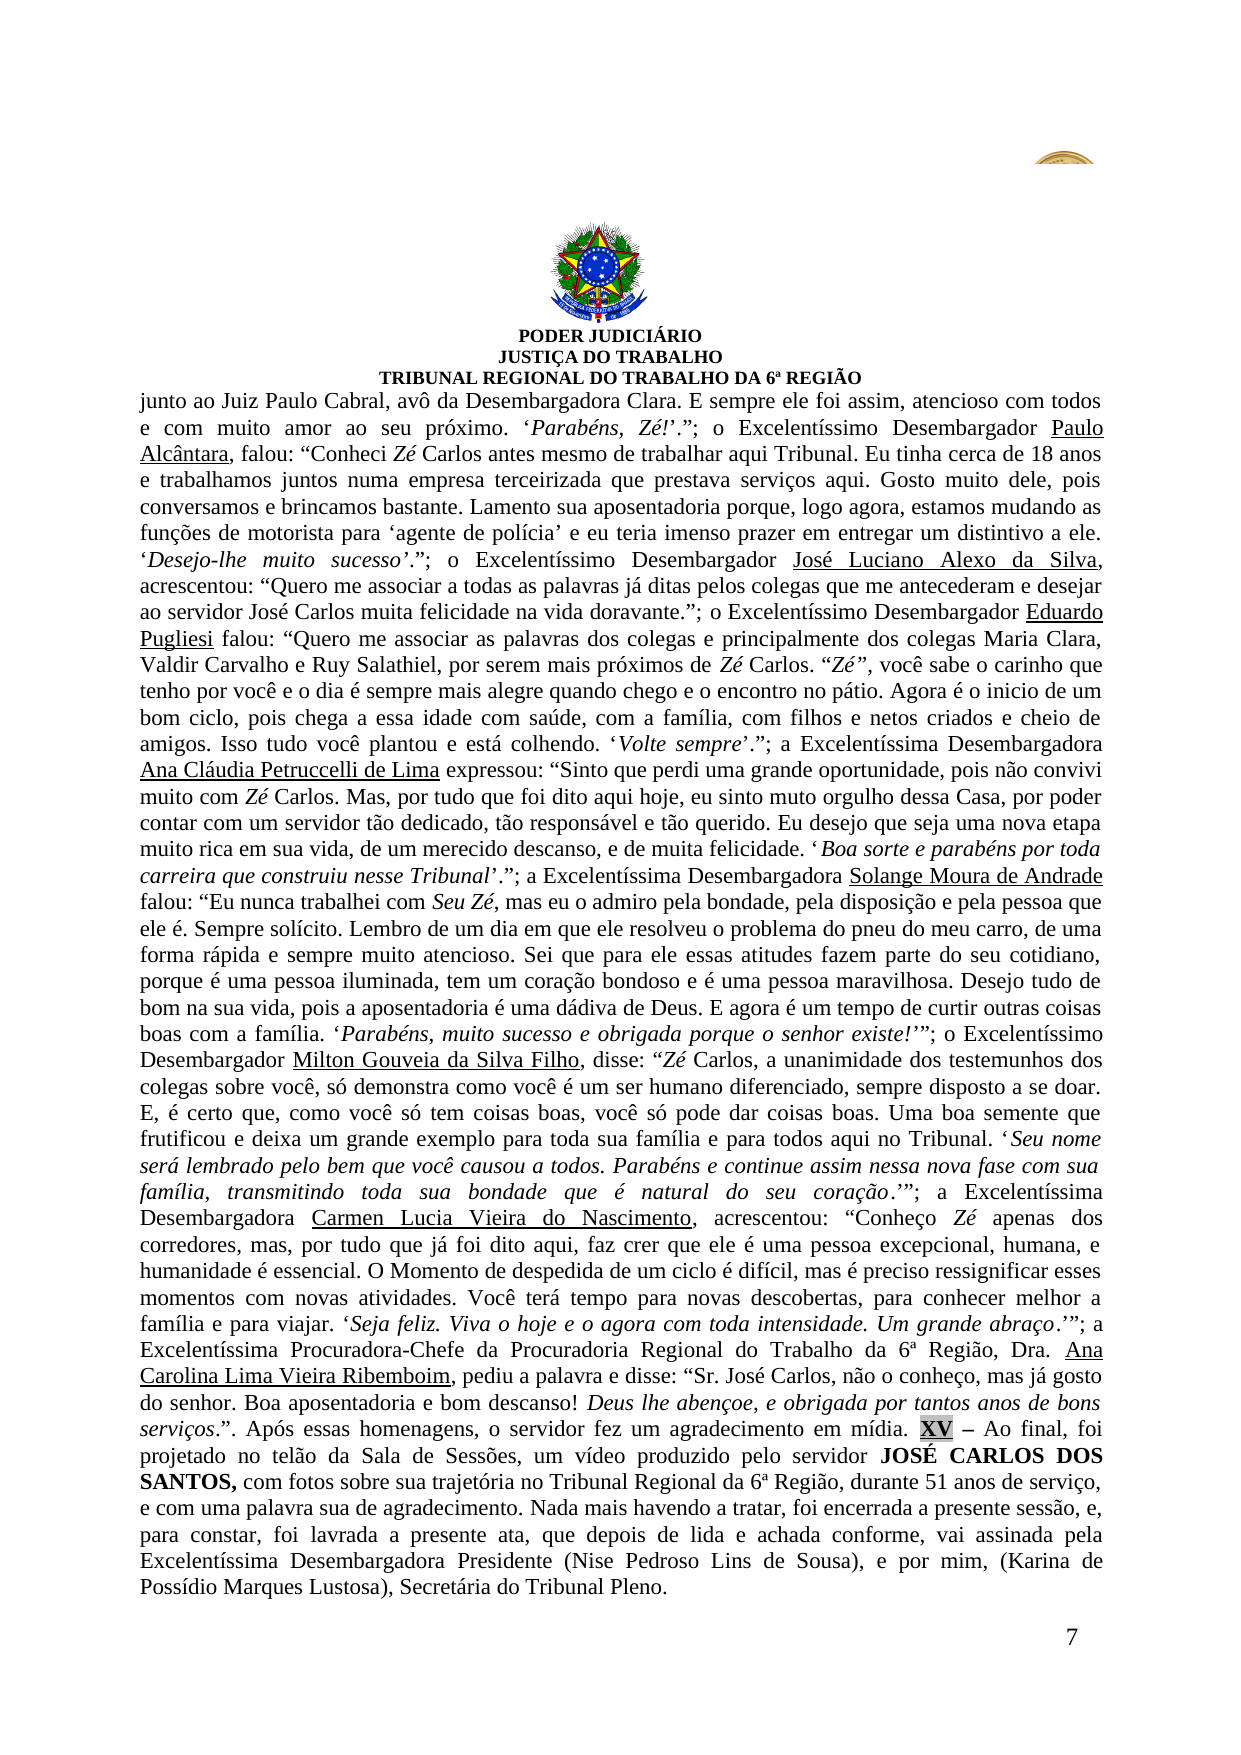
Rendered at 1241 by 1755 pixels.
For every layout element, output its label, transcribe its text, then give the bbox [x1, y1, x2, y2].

text junto ao Juiz Paulo Cabral, avô da Desembargadora Clara. E sempre ele foi assim, atencioso com todos e com muito amor ao seu próximo. ‘Parabéns, Zé!’.”; o Excelentíssimo Desembargador Paulo Alcântara, falou: “Conheci Zé Carlos antes mesmo de trabalhar aqui Tribunal. Eu tinha cerca de 18 anos e trabalhamos juntos numa empresa terceirizada que prestava serviços aqui. Gosto muito dele, pois conversamos e brincamos bastante. Lamento sua aposentadoria porque, logo agora, estamos mudando as funções de motorista para ‘agente de polícia’ e eu teria imenso prazer em entregar um distintivo a ele. ‘Desejo-lhe muito sucesso’.”; o Excelentíssimo Desembargador José Luciano Alexo da Silva, acrescentou: “Quero me associar a todas as palavras já ditas pelos colegas que me antecederam e desejar ao servidor José Carlos muita felicidade na vida doravante.”; o Excelentíssimo Desembargador Eduardo Pugliesi falou: “Quero me associar as palavras dos colegas e principalmente dos colegas Maria Clara, Valdir Carvalho e Ruy Salathiel, por serem mais próximos de Zé Carlos. “Zé”, você sabe o carinho que tenho por você e o dia é sempre mais alegre quando chego e o encontro no pátio. Agora é o inicio de um bom ciclo, pois chega a essa idade com saúde, com a família, com filhos e netos criados e cheio de amigos. Isso tudo você plantou e está colhendo. ‘Volte sempre’.”; a Excelentíssima Desembargadora Ana Cláudia Petruccelli de Lima expressou: “Sinto que perdi uma grande oportunidade, pois não convivi muito com Zé Carlos. Mas, por tudo que foi dito aqui hoje, eu sinto muto orgulho dessa Casa, por poder contar com um servidor tão dedicado, tão responsável e tão querido. Eu desejo que seja uma nova etapa muito rica em sua vida, de um merecido descanso, e de muita felicidade. ‘Boa sorte e parabéns por toda carreira que construiu nesse Tribunal’.”; a Excelentíssima Desembargadora Solange Moura de Andrade falou: “Eu nunca trabalhei com Seu Zé, mas eu o admiro pela bondade, pela disposição e pela pessoa que ele é. Sempre solícito. Lembro de um dia em que ele resolveu o problema do pneu do meu carro, de uma forma rápida e sempre muito atencioso. Sei que para ele essas atitudes fazem parte do seu cotidiano, porque é uma pessoa iluminada, tem um coração bondoso e é uma pessoa maravilhosa. Desejo tudo de bom na sua vida, pois a aposentadoria é uma dádiva de Deus. E agora é um tempo de curtir outras coisas boas com a família. ‘Parabéns, muito sucesso e obrigada porque o senhor existe!’”; o Excelentíssimo Desembargador Milton Gouveia da Silva Filho, disse: “Zé Carlos, a unanimidade dos testemunhos dos colegas sobre você, só demonstra como você é um ser humano diferenciado, sempre disposto a se doar. E, é certo que, como você só tem coisas boas, você só pode dar coisas boas. Uma boa semente que frutificou e deixa um grande exemplo para toda sua família e para todos aqui no Tribunal. ‘Seu nome será lembrado pelo bem que você causou a todos. Parabéns e continue assim nessa nova fase com sua família, transmitindo toda sua bondade que é natural do seu coração.’”; a Excelentíssima Desembargadora Carmen Lucia Vieira do Nascimento, acrescentou: “Conheço Zé apenas dos corredores, mas, por tudo que já foi dito aqui, faz crer que ele é uma pessoa excepcional, humana, e humanidade é essencial. O Momento de despedida de um ciclo é difícil, mas é preciso ressignificar esses momentos com novas atividades. Você terá tempo para novas descobertas, para conhecer melhor a família e para viajar. ‘Seja feliz. Viva o hoje e o agora com toda intensidade. Um grande abraço.’”; a Excelentíssima Procuradora-Chefe da Procuradoria Regional do Trabalho da 6ª Região, Dra. Ana Carolina Lima Vieira Ribemboim, pediu a palavra e disse: “Sr. José Carlos, não o conheço, mas já gosto do senhor. Boa aposentadoria e bom descanso! Deus lhe abençoe, e obrigada por tantos anos de bons serviços.”. Após essas homenagens, o servidor fez um agradecimento em mídia. XV – Ao final, foi projetado no telão da Sala de Sessões, um vídeo produzido pelo servidor JOSÉ CARLOS DOS SANTOS, com fotos sobre sua trajetória no Tribunal Regional da 6ª Região, durante 51 anos de serviço, e com uma palavra sua de agradecimento. Nada mais havendo a tratar, foi encerrada a presente sessão, e, para constar, foi lavrada a presente ata, que depois de lida e achada conforme, vai assinada pela Excelentíssima Desembargadora Presidente (Nise Pedroso Lins de Sousa), e por mim, (Karina de Possídio Marques Lustosa), Secretária do Tribunal Pleno. [139, 387, 1103, 1600]
